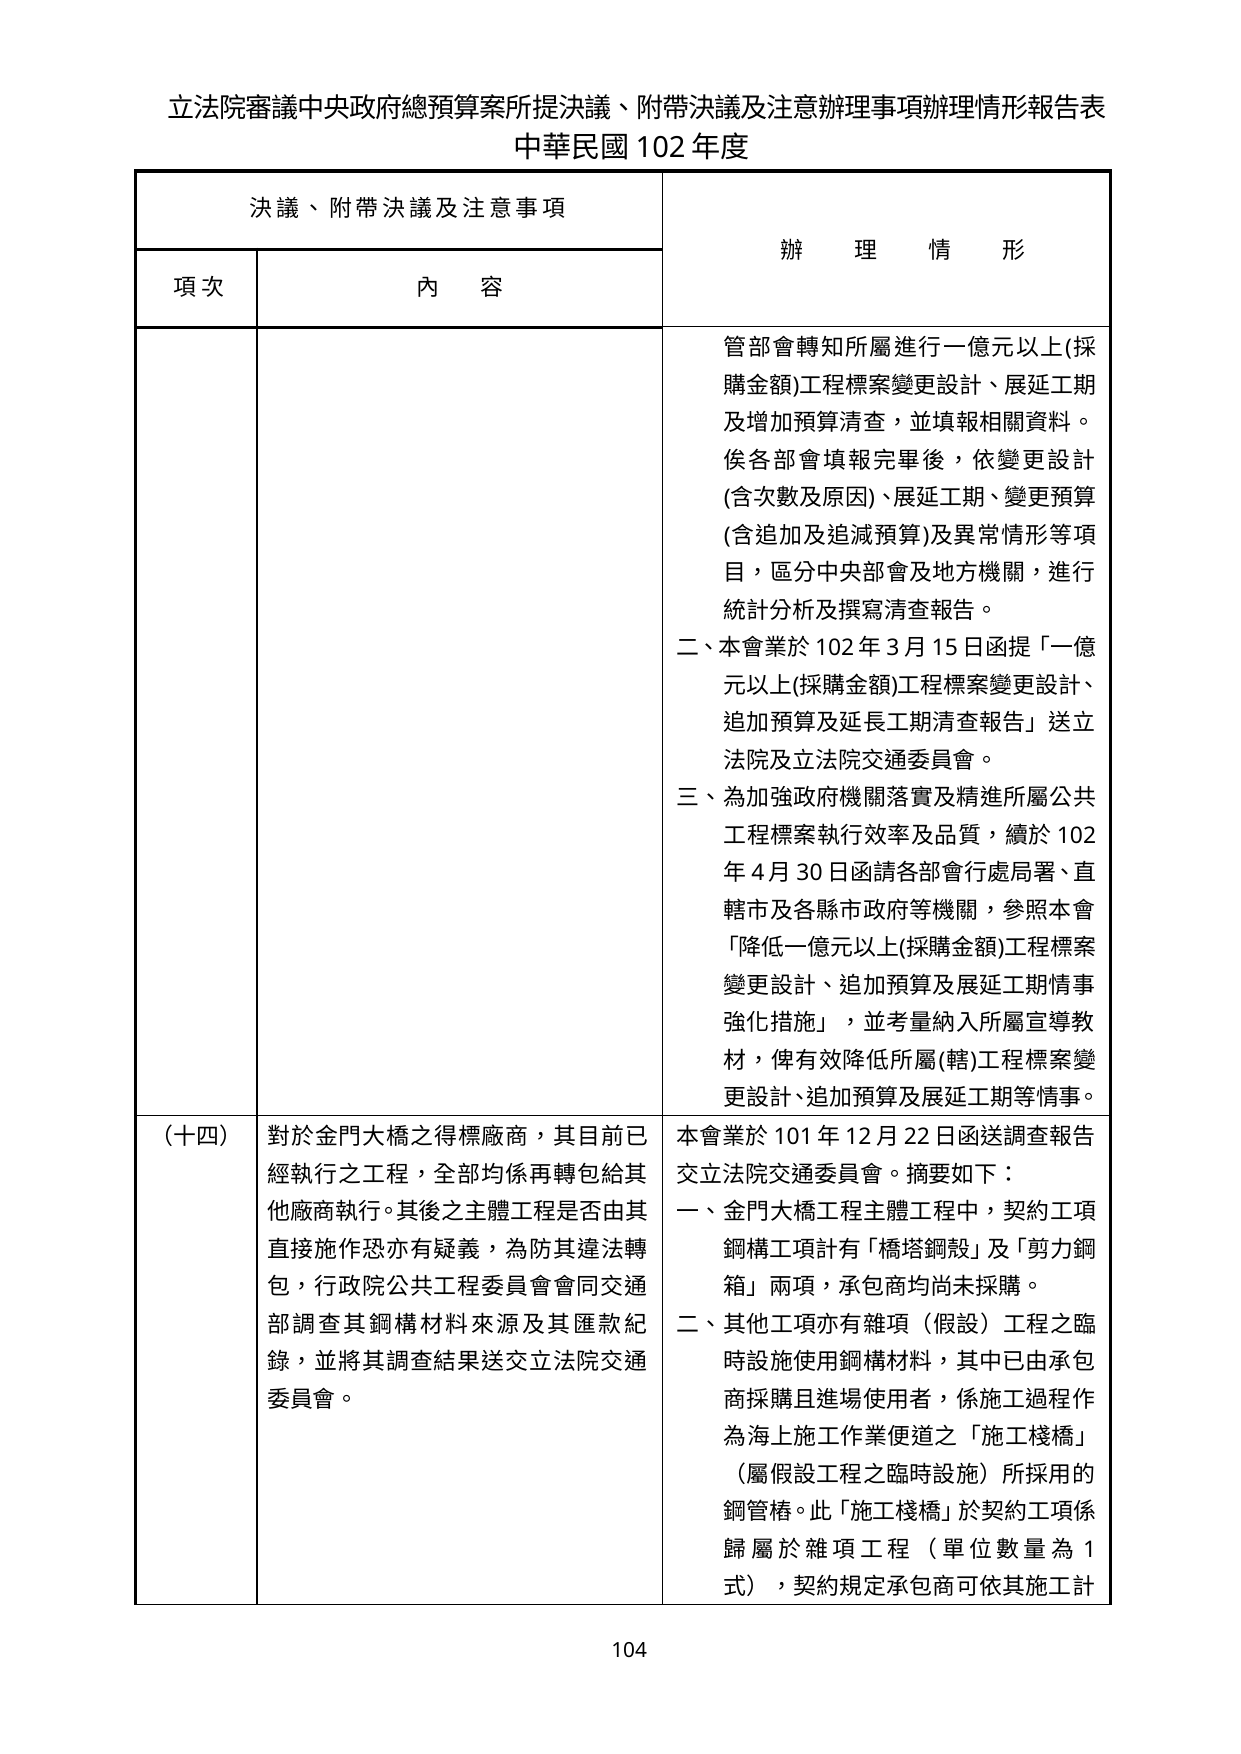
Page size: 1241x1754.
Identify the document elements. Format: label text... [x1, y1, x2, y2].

table_cell [258, 329, 662, 1114]
table_header 辦理情形 [663, 173, 1109, 326]
table_cell 管部會轉知所屬進行一億元以上(採購金額)工程標案變更設計、展延工期及增加預算清查，並填報相關資料。俟各部會填報完畢後，依變更設計(含次數及原因)、展延工期、變更預算(含追加及追減預算)及異常情形等項目，區分中央部會及地方機關，進行統計分析及撰寫清查報告。 二、本會業於102年3月15日函提「一億元以上(採購金額)工程標案變更設計、追加預算及延長工期清查報告」送立法院及立法院交通委員會。 三、為加強政府機關落實及精進所屬公共工程標案執行效率及品質，續於102年4月30日函請各部會行處局署、直轄市及各縣市政府等機關，參照本會「降低一億元以上(採購金額)工程標案變更設計、追加預算及展延工期情事強化措施」，並考量納入所屬宣導教材，俾有效降低所屬(轄)工程標案變更設計、追加預算及展延工期等情事。 [663, 327, 1109, 1114]
table_cell 對於金門大橋之得標廠商，其目前已經執行之工程，全部均係再轉包給其他廠商執行。其後之主體工程是否由其直接施作恐亦有疑義，為防其違法轉包，行政院公共工程委員會會同交通部調查其鋼構材料來源及其匯款紀錄，並將其調查結果送交立法院交通委員會。 [258, 1116, 662, 1604]
table_header 決議、附帶決議及注意事項 [137, 173, 662, 247]
table_cell 內 容 [258, 251, 662, 326]
table_cell 本會業於101年12月22日函送調查報告交立法院交通委員會。摘要如下： 一、金門大橋工程主體工程中，契約工項鋼構工項計有「橋塔鋼殼」及「剪力鋼箱」兩項，承包商均尚未採購。 二、其他工項亦有雜項（假設）工程之臨時設施使用鋼構材料，其中已由承包商採購且進場使用者，係施工過程作為海上施工作業便道之「施工棧橋」（屬假設工程之臨時設施）所採用的鋼管樁。此「施工棧橋」於契約工項係歸屬於雜項工程（單位數量為1式），契約規定承包商可依其施工計 [663, 1116, 1109, 1604]
table_cell [137, 329, 256, 1114]
table_cell （十四） [137, 1116, 256, 1604]
table_cell 項 次 [137, 251, 256, 326]
